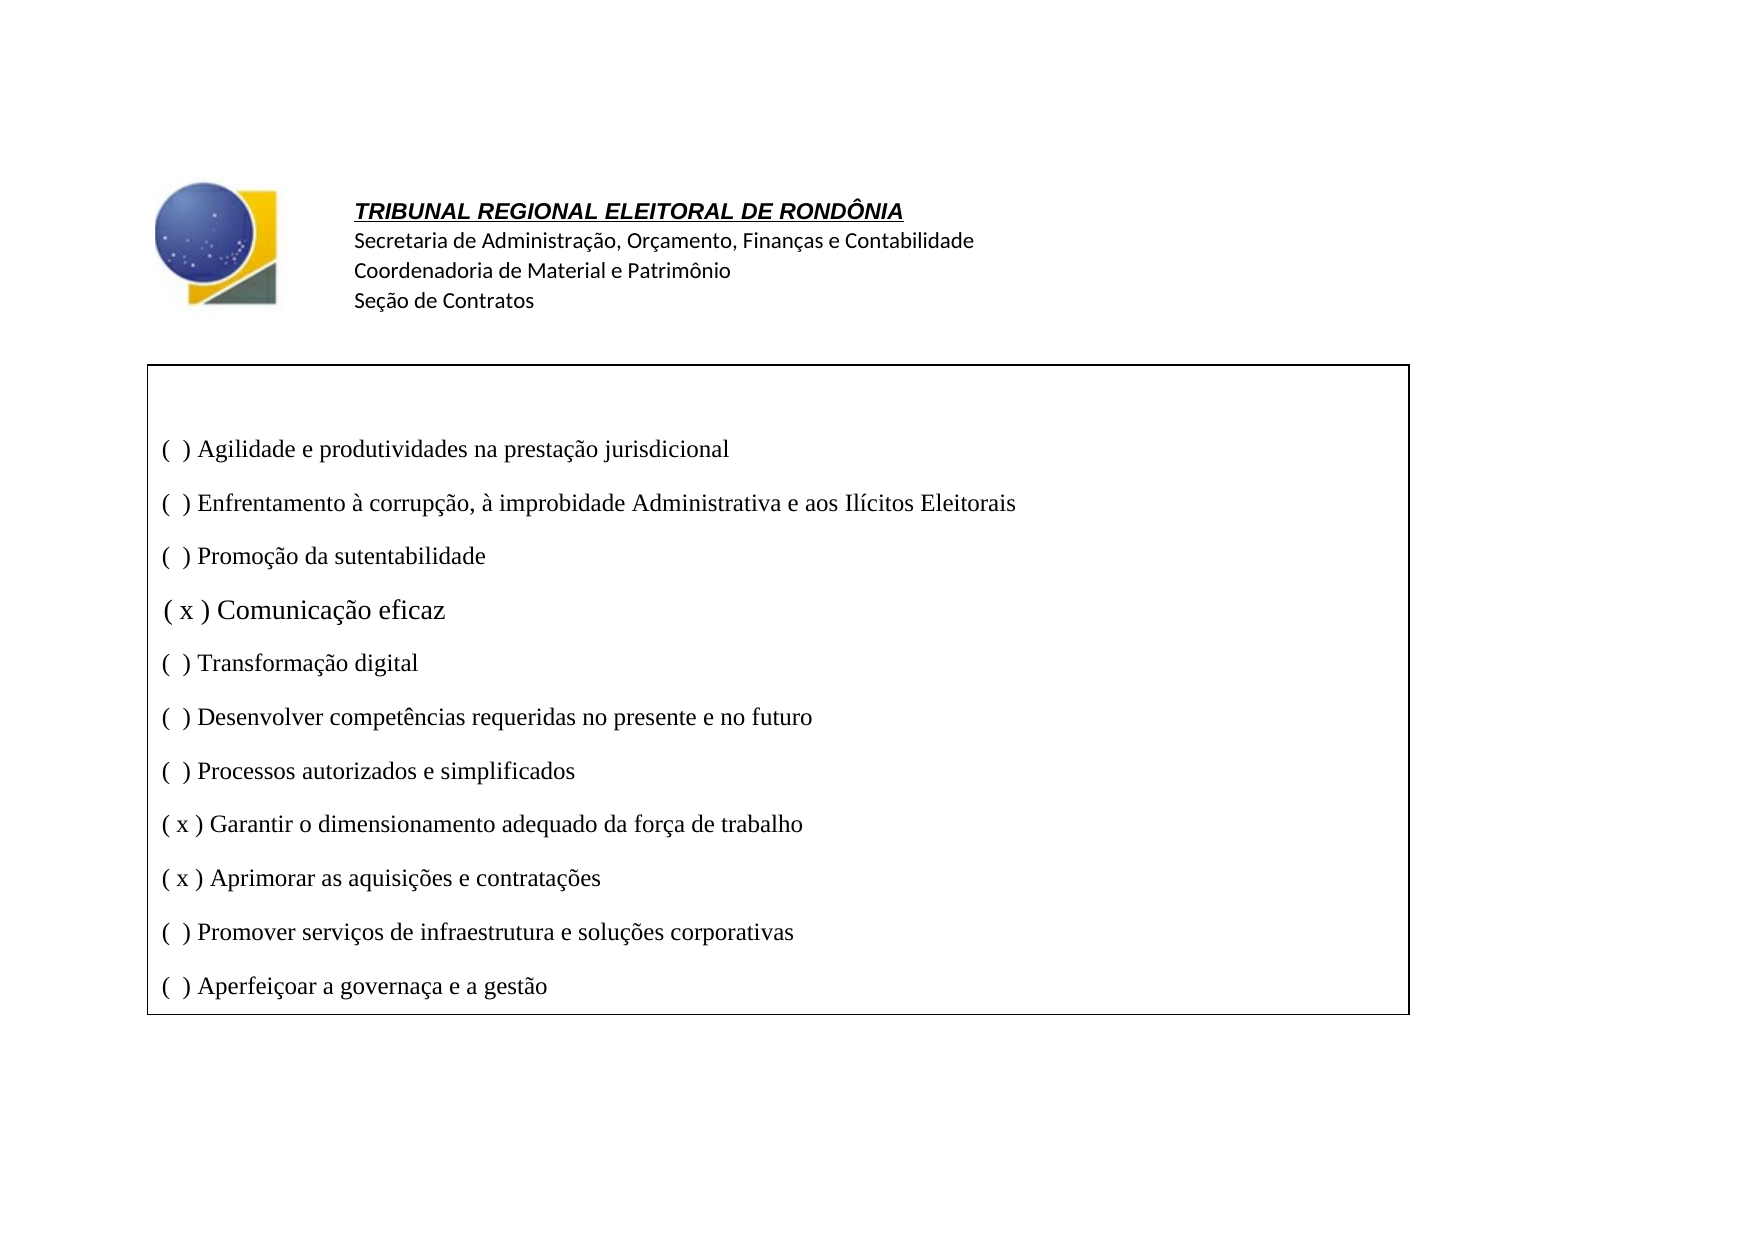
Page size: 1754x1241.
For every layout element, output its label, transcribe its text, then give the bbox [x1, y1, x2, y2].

table_cell ( ) Agilidade e produtividades na prestação jurisdicional ( ) Enfrentamento à corrupção, à improbidade Administrativa e aos Ilícitos Eleitorais ( ) Promoção da sutentabilidade ( x ) Comunicação eficaz ( ) Transformação digital ( ) Desenvolver competências requeridas no presente e no futuro ( ) Processos autorizados e simplificados ( x ) Garantir o dimensionamento adequado da força de trabalho ( x ) Aprimorar as aquisições e contratações ( ) Promover serviços de infraestrutura e soluções corporativas ( ) Aperfeiçoar a governaça e a gestão [148, 366, 1408, 1014]
